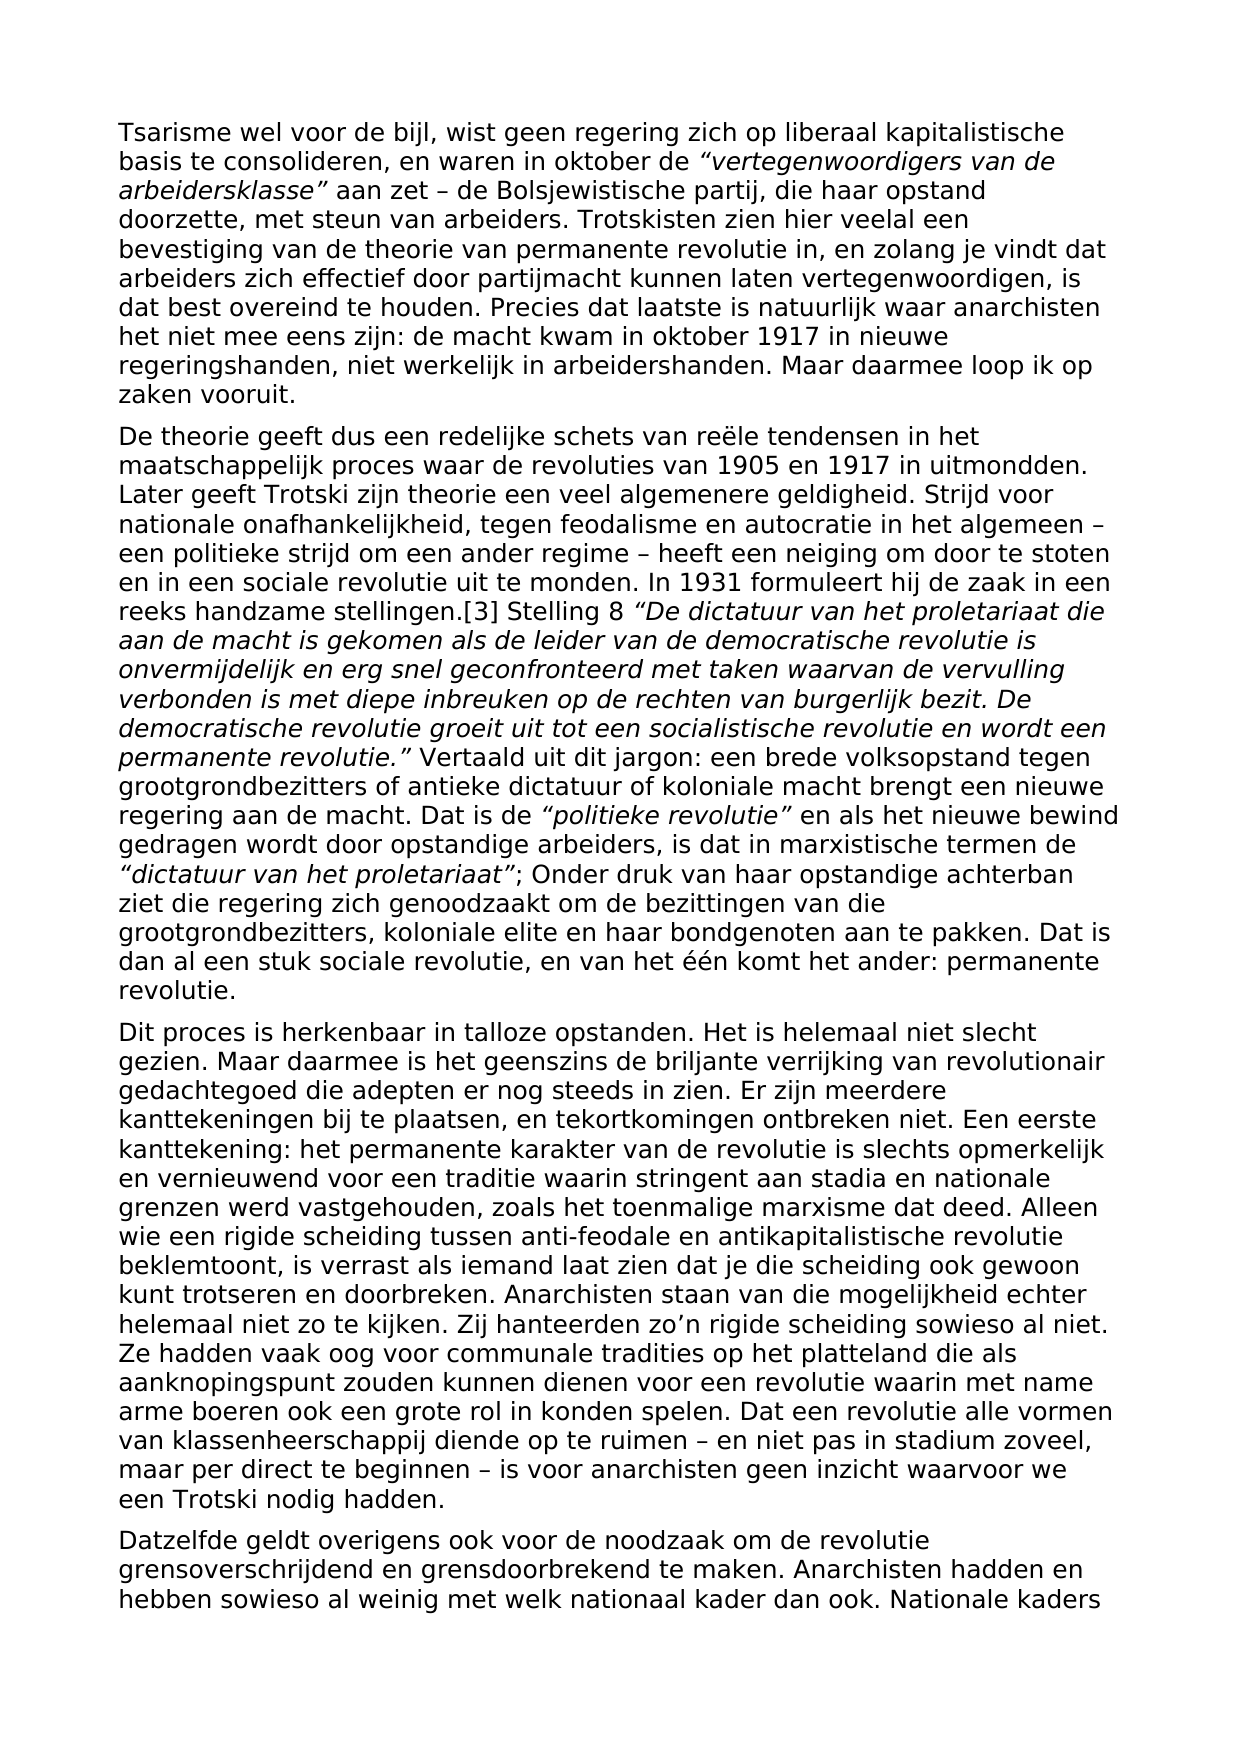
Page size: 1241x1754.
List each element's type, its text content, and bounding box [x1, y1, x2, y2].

text De theorie geeft dus een redelijke schets van reële tendensen in het maatschappelijk proces waar de revoluties van 1905 en 1917 in uitmondden. Later geeft Trotski zijn theorie een veel algemenere geldigheid. Strijd voor nationale onafhankelijkheid, tegen feodalisme en autocratie in het algemeen – een politieke strijd om een ander regime – heeft een neiging om door te stoten en in een sociale revolutie uit te monden. In 1931 formuleert hij de zaak in een reeks handzame stellingen.[3] Stelling 8 “De dictatuur van het proletariaat die aan de macht is gekomen als de leider van de democratische revolutie is onvermijdelijk en erg snel geconfronteerd met taken waarvan de vervulling verbonden is met diepe inbreuken op de rechten van burgerlijk bezit. De democratische revolutie groeit uit tot een socialistische revolutie en wordt een permanente revolutie.” Vertaald uit dit jargon: een brede volksopstand tegen grootgrondbezitters of antieke dictatuur of koloniale macht brengt een nieuwe regering aan de macht. Dat is de “politieke revolutie” en als het nieuwe bewind gedragen wordt door opstandige arbeiders, is dat in marxistische termen de “dictatuur van het proletariaat”; Onder druk van haar opstandige achterban ziet die regering zich genoodzaakt om de bezittingen van die grootgrondbezitters, koloniale elite en haar bondgenoten aan te pakken. Dat is dan al een stuk sociale revolutie, en van het één komt het ander: permanente revolutie. [118, 422, 1122, 1006]
text Datzelfde geldt overigens ook voor de noodzaak om de revolutie grensoverschrijdend en grensdoorbrekend te maken. Anarchisten hadden en hebben sowieso al weinig met welk nationaal kader dan ook. Nationale kaders [118, 1526, 1122, 1614]
text Dit proces is herkenbaar in talloze opstanden. Het is helemaal niet slecht gezien. Maar daarmee is het geenszins de briljante verrijking van revolutionair gedachtegoed die adepten er nog steeds in zien. Er zijn meerdere kanttekeningen bij te plaatsen, en tekortkomingen ontbreken niet. Een eerste kanttekening: het permanente karakter van de revolutie is slechts opmerkelijk en vernieuwend voor een traditie waarin stringent aan stadia en nationale grenzen werd vastgehouden, zoals het toenmalige marxisme dat deed. Alleen wie een rigide scheiding tussen anti-feodale en antikapitalistische revolutie beklemtoont, is verrast als iemand laat zien dat je die scheiding ook gewoon kunt trotseren en doorbreken. Anarchisten staan van die mogelijkheid echter helemaal niet zo te kijken. Zij hanteerden zo’n rigide scheiding sowieso al niet. Ze hadden vaak oog voor communale tradities op het platteland die als aanknopingspunt zouden kunnen dienen voor een revolutie waarin met name arme boeren ook een grote rol in konden spelen. Dat een revolutie alle vormen van klassenheerschappij diende op te ruimen – en niet pas in stadium zoveel, maar per direct te beginnen – is voor anarchisten geen inzicht waarvoor we een Trotski nodig hadden. [118, 1018, 1122, 1514]
text Tsarisme wel voor de bijl, wist geen regering zich op liberaal kapitalistische basis te consolideren, en waren in oktober de “vertegenwoordigers van de arbeidersklasse” aan zet – de Bolsjewistische partij, die haar opstand doorzette, met steun van arbeiders. Trotskisten zien hier veelal een bevestiging van de theorie van permanente revolutie in, en zolang je vindt dat arbeiders zich effectief door partijmacht kunnen laten vertegenwoordigen, is dat best overeind te houden. Precies dat laatste is natuurlijk waar anarchisten het niet mee eens zijn: de macht kwam in oktober 1917 in nieuwe regeringshanden, niet werkelijk in arbeidershanden. Maar daarmee loop ik op zaken vooruit. [118, 118, 1122, 410]
